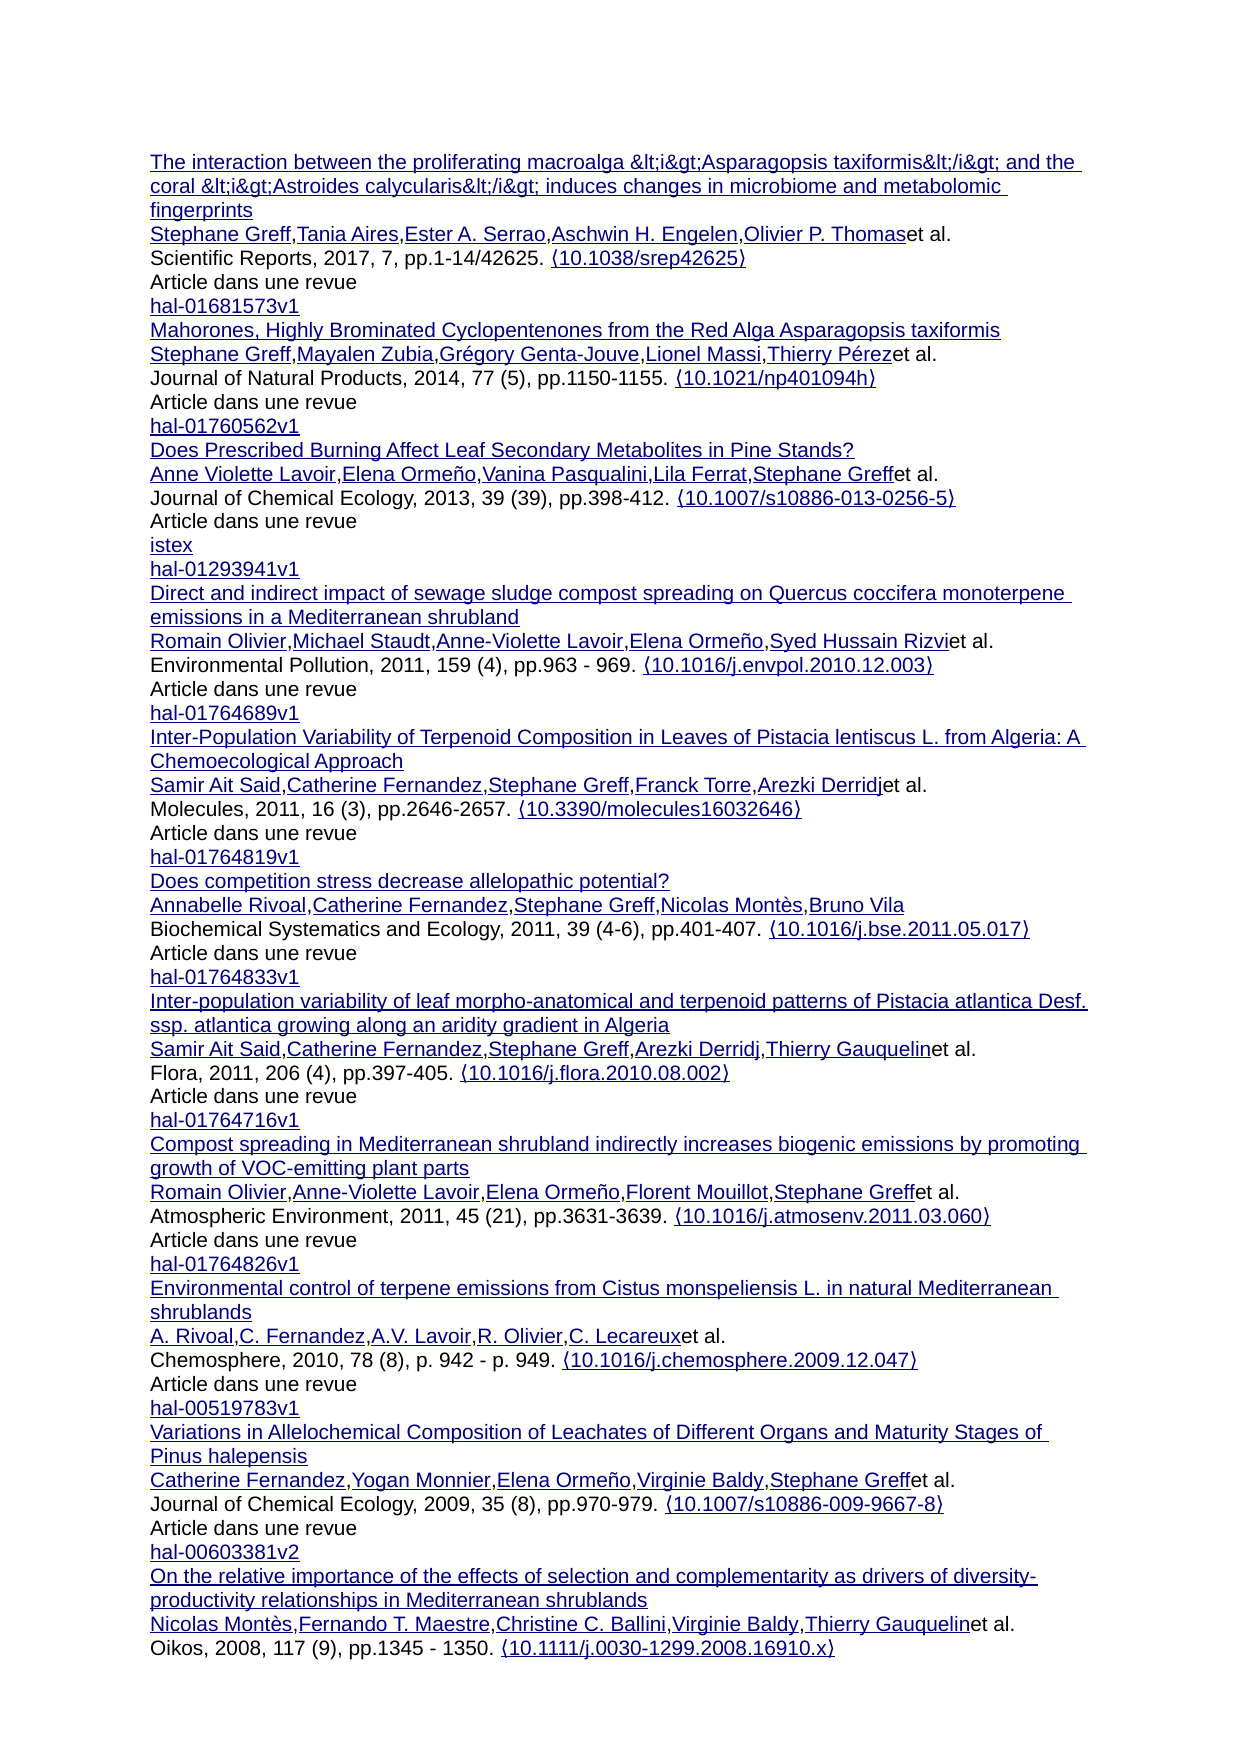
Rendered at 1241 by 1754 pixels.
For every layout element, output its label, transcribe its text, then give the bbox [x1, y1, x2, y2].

table_cell Environmental control of terpene emissions from Cistus monspeliensis L. in natural Mediterranean shrublands A. Rivoal,C. Fernandez,A.V. Lavoir,R. Olivier,C. Lecareuxet al. Chemosphere, 2010, 78 (8), p. 942 - p. 949. ⟨10.1016/j.chemosphere.2009.12.047⟩ Article dans une revue hal-00519783v1 [150, 1276, 1090, 1420]
table_cell Inter-Population Variability of Terpenoid Composition in Leaves of Pistacia lentiscus L. from Algeria: A Chemoecological Approach Samir Ait Said,Catherine Fernandez,Stephane Greff,Franck Torre,Arezki Derridjet al. Molecules, 2011, 16 (3), pp.2646-2657. ⟨10.3390/molecules16032646⟩ Article dans une revue hal-01764819v1 [150, 725, 1090, 869]
table_cell Does competition stress decrease allelopathic potential? Annabelle Rivoal,Catherine Fernandez,Stephane Greff,Nicolas Montès,Bruno Vila Biochemical Systematics and Ecology, 2011, 39 (4-6), pp.401-407. ⟨10.1016/j.bse.2011.05.017⟩ Article dans une revue hal-01764833v1 [150, 869, 1090, 988]
table_cell On the relative importance of the effects of selection and complementarity as drivers of diversity-productivity relationships in Mediterranean shrublands Nicolas Montès,Fernando T. Maestre,Christine C. Ballini,Virginie Baldy,Thierry Gauquelinet al. Oikos, 2008, 117 (9), pp.1345 - 1350. ⟨10.1111/j.0030-1299.2008.16910.x⟩ [150, 1564, 1090, 1659]
table_cell The interaction between the proliferating macroalga &lt;i&gt;Asparagopsis taxiformis&lt;/i&gt; and the coral &lt;i&gt;Astroides calycularis&lt;/i&gt; induces changes in microbiome and metabolomic fingerprints Stephane Greff,Tania Aires,Ester A. Serrao,Aschwin H. Engelen,Olivier P. Thomaset al. Scientific Reports, 2017, 7, pp.1-14/42625. ⟨10.1038/srep42625⟩ Article dans une revue hal-01681573v1 [150, 150, 1090, 318]
table_cell Mahorones, Highly Brominated Cyclopentenones from the Red Alga Asparagopsis taxiformis Stephane Greff,Mayalen Zubia,Grégory Genta-Jouve,Lionel Massi,Thierry Pérezet al. Journal of Natural Products, 2014, 77 (5), pp.1150-1155. ⟨10.1021/np401094h⟩ Article dans une revue hal-01760562v1 [150, 318, 1090, 437]
table_cell Compost spreading in Mediterranean shrubland indirectly increases biogenic emissions by promoting growth of VOC-emitting plant parts Romain Olivier,Anne-Violette Lavoir,Elena Ormeño,Florent Mouillot,Stephane Greffet al. Atmospheric Environment, 2011, 45 (21), pp.3631-3639. ⟨10.1016/j.atmosenv.2011.03.060⟩ Article dans une revue hal-01764826v1 [150, 1132, 1090, 1276]
table_cell Direct and indirect impact of sewage sludge compost spreading on Quercus coccifera monoterpene emissions in a Mediterranean shrubland Romain Olivier,Michael Staudt,Anne-Violette Lavoir,Elena Ormeño,Syed Hussain Rizviet al. Environmental Pollution, 2011, 159 (4), pp.963 - 969. ⟨10.1016/j.envpol.2010.12.003⟩ Article dans une revue hal-01764689v1 [150, 581, 1090, 725]
table_cell Does Prescribed Burning Affect Leaf Secondary Metabolites in Pine Stands? Anne Violette Lavoir,Elena Ormeño,Vanina Pasqualini,Lila Ferrat,Stephane Greffet al. Journal of Chemical Ecology, 2013, 39 (39), pp.398-412. ⟨10.1007/s10886-013-0256-5⟩ Article dans une revue istex hal-01293941v1 [150, 438, 1090, 581]
table_cell Variations in Allelochemical Composition of Leachates of Different Organs and Maturity Stages of Pinus halepensis Catherine Fernandez,Yogan Monnier,Elena Ormeño,Virginie Baldy,Stephane Greffet al. Journal of Chemical Ecology, 2009, 35 (8), pp.970-979. ⟨10.1007/s10886-009-9667-8⟩ Article dans une revue hal-00603381v2 [150, 1420, 1090, 1563]
table_cell Inter-population variability of leaf morpho-anatomical and terpenoid patterns of Pistacia atlantica Desf. ssp. atlantica growing along an aridity gradient in Algeria Samir Ait Said,Catherine Fernandez,Stephane Greff,Arezki Derridj,Thierry Gauquelinet al. Flora, 2011, 206 (4), pp.397-405. ⟨10.1016/j.flora.2010.08.002⟩ Article dans une revue hal-01764716v1 [150, 989, 1090, 1132]
